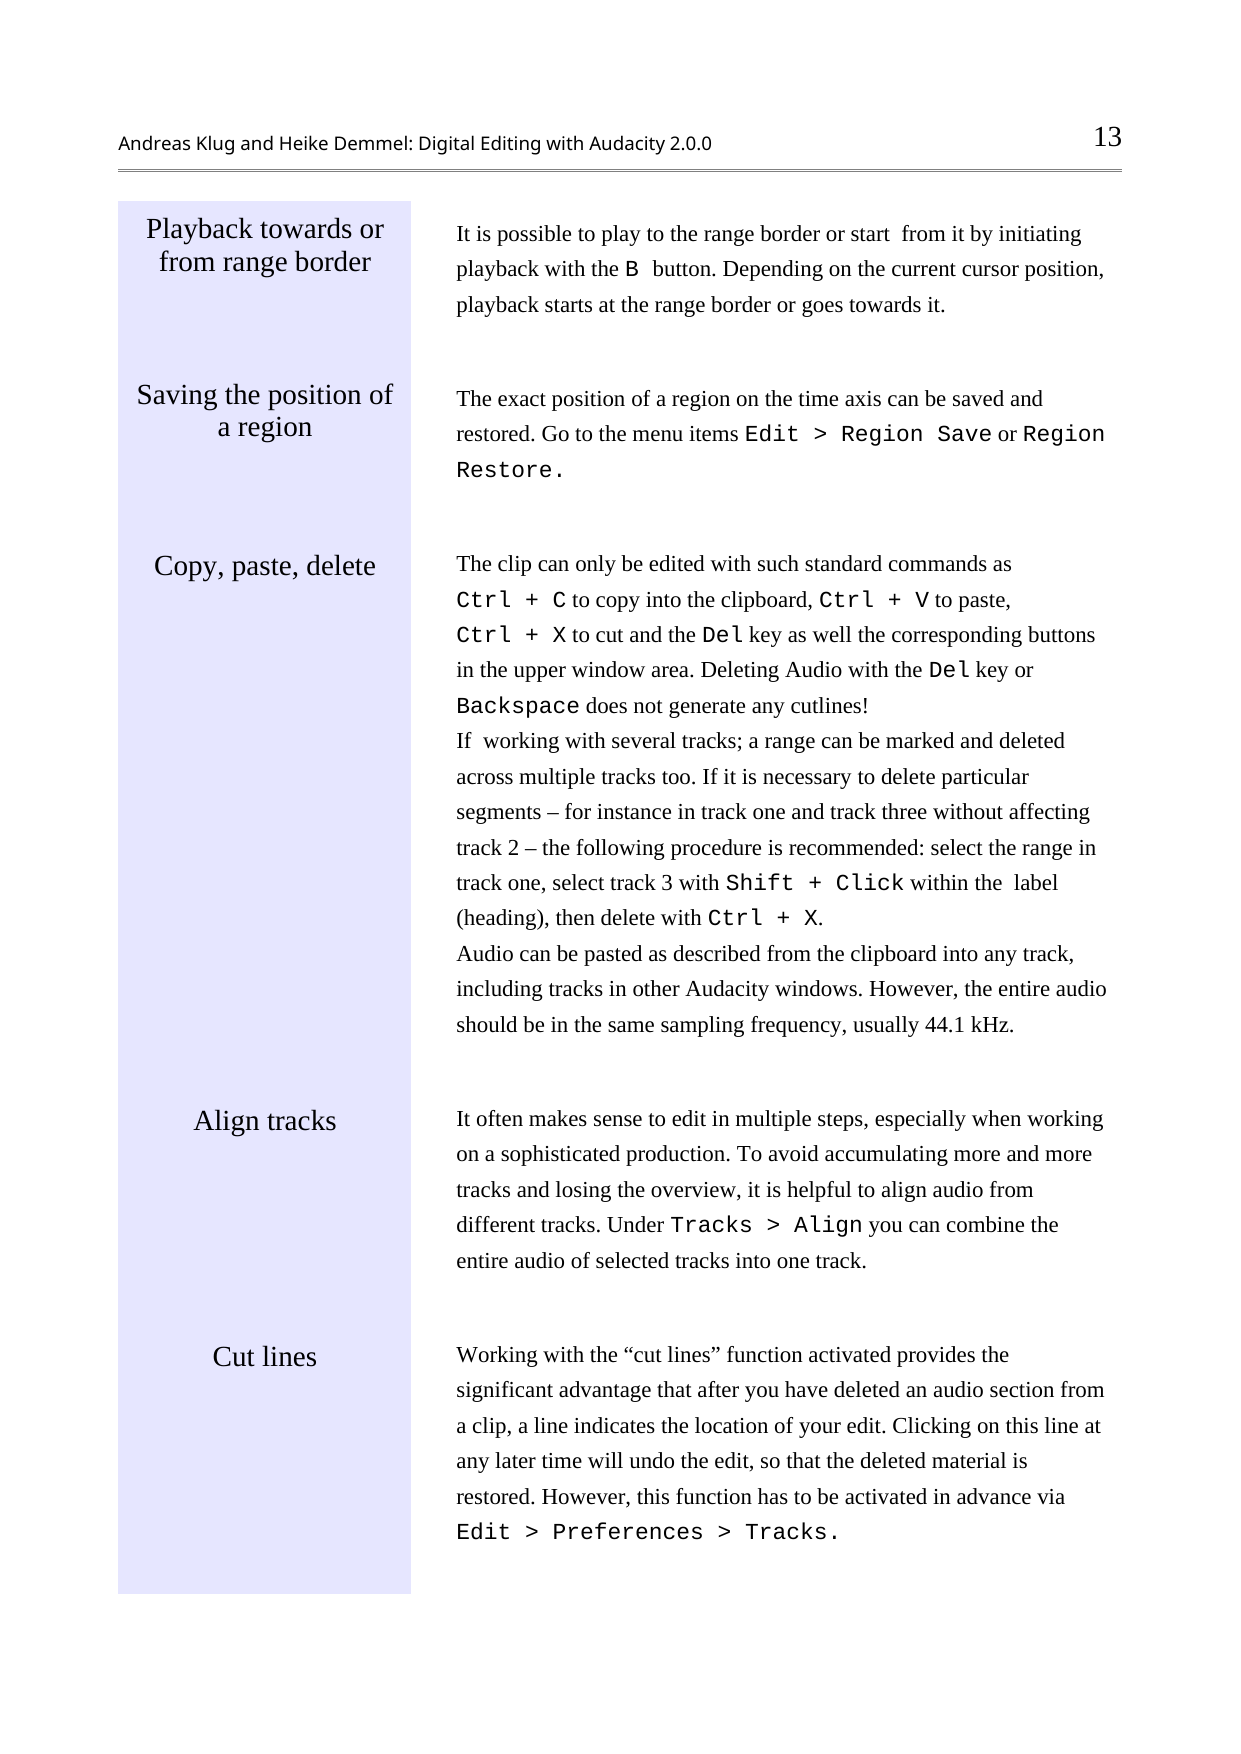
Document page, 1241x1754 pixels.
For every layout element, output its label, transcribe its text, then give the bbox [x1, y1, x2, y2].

table_cell [411, 1322, 444, 1594]
table_cell The clip can only be edited with such standard commands as Ctrl + C to copy into the clipboard, Ctrl + V to paste, Ctrl + X to cut and the Del key as well the corresponding buttons in the upper window area. Deleting Audio with the Del key or Backspace does not generate any cutlines! If working with several tracks; a range can be marked and deleted across multiple tracks too. If it is necessary to delete particular segments – for instance in track one and track three without affecting track 2 – the following procedure is recommended: select the range in track one, select track 3 with Shift + Click within the label (heading), then delete with Ctrl + X. Audio can be pasted as described from the clipboard into any track, including tracks in other Audacity windows. However, the entire audio should be in the same sampling frequency, usually 44.1 kHz. [445, 531, 1122, 1086]
table_cell [411, 201, 444, 366]
table_cell [411, 531, 444, 1086]
table_cell Copy, paste, delete [118, 531, 411, 1086]
table_cell Cut lines [118, 1322, 411, 1594]
table_cell [411, 366, 444, 531]
table_cell [411, 1086, 444, 1322]
table_cell Saving the position of a region [118, 366, 411, 531]
table_cell The exact position of a region on the time axis can be saved and restored. Go to the menu items Edit > Region Save or Region Restore. [445, 366, 1122, 531]
table_cell It often makes sense to edit in multiple steps, especially when working on a sophisticated production. To avoid accumulating more and more tracks and losing the overview, it is helpful to align audio from different tracks. Under Tracks > Align you can combine the entire audio of selected tracks into one track. [445, 1086, 1122, 1322]
table_cell Playback towards or from range border [118, 201, 411, 366]
table_cell It is possible to play to the range border or start from it by initiating playback with the B button. Depending on the current cursor position, playback starts at the range border or goes towards it. [445, 201, 1122, 366]
table_cell Align tracks [118, 1086, 411, 1322]
table_cell Working with the “cut lines” function activated provides the significant advantage that after you have deleted an audio section from a clip, a line indicates the location of your edit. Clicking on this line at any later time will undo the edit, so that the deleted material is restored. However, this function has to be activated in advance via Edit > Preferences > Tracks. [445, 1322, 1122, 1594]
